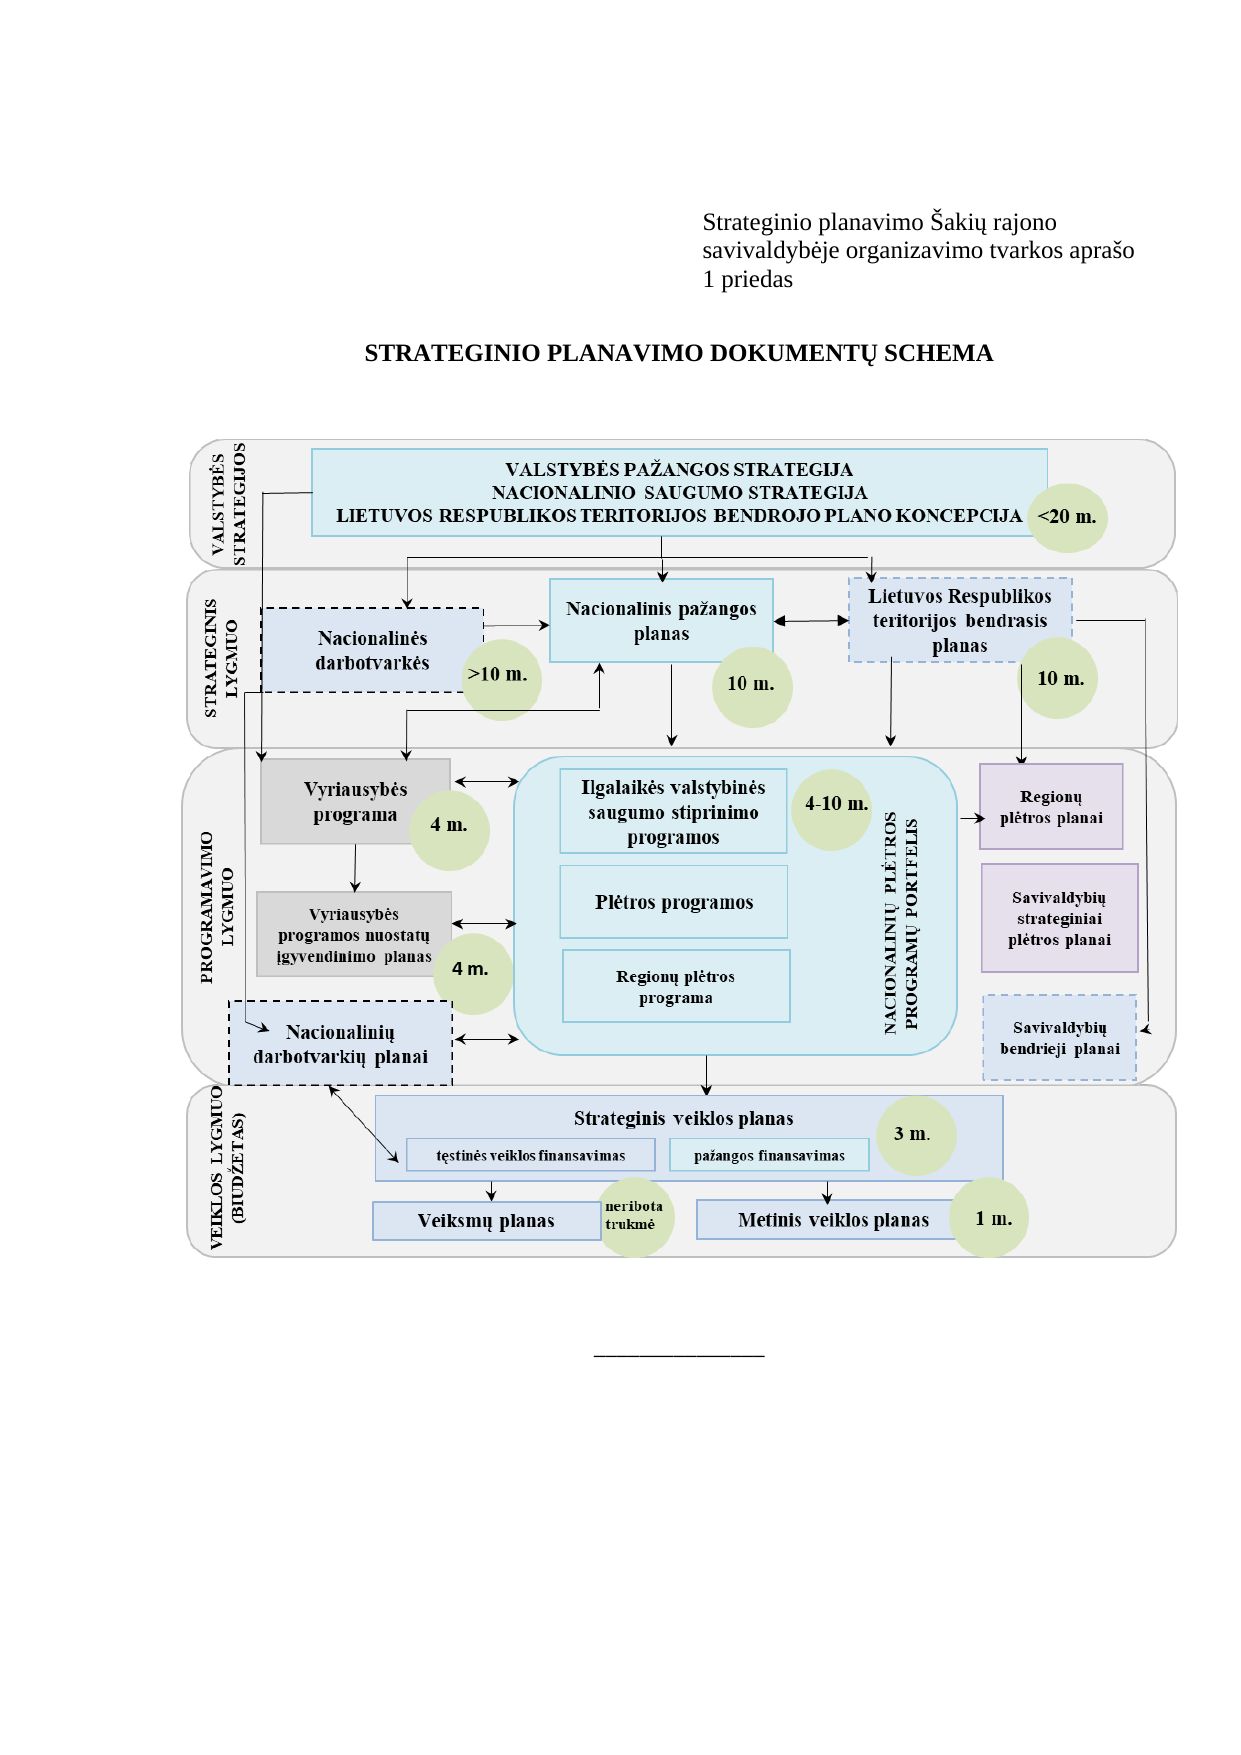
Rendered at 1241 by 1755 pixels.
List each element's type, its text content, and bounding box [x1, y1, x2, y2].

text Strateginio planavimo Šakių rajono [702, 207, 1181, 235]
text STRATEGINIO PLANAVIMO DOKUMENTŲ SCHEMA [177, 338, 1181, 367]
text savivaldybėje organizavimo tvarkos aprašo [702, 235, 1181, 264]
text _______________ [177, 1332, 1181, 1360]
text 1 priedas [702, 264, 1181, 293]
